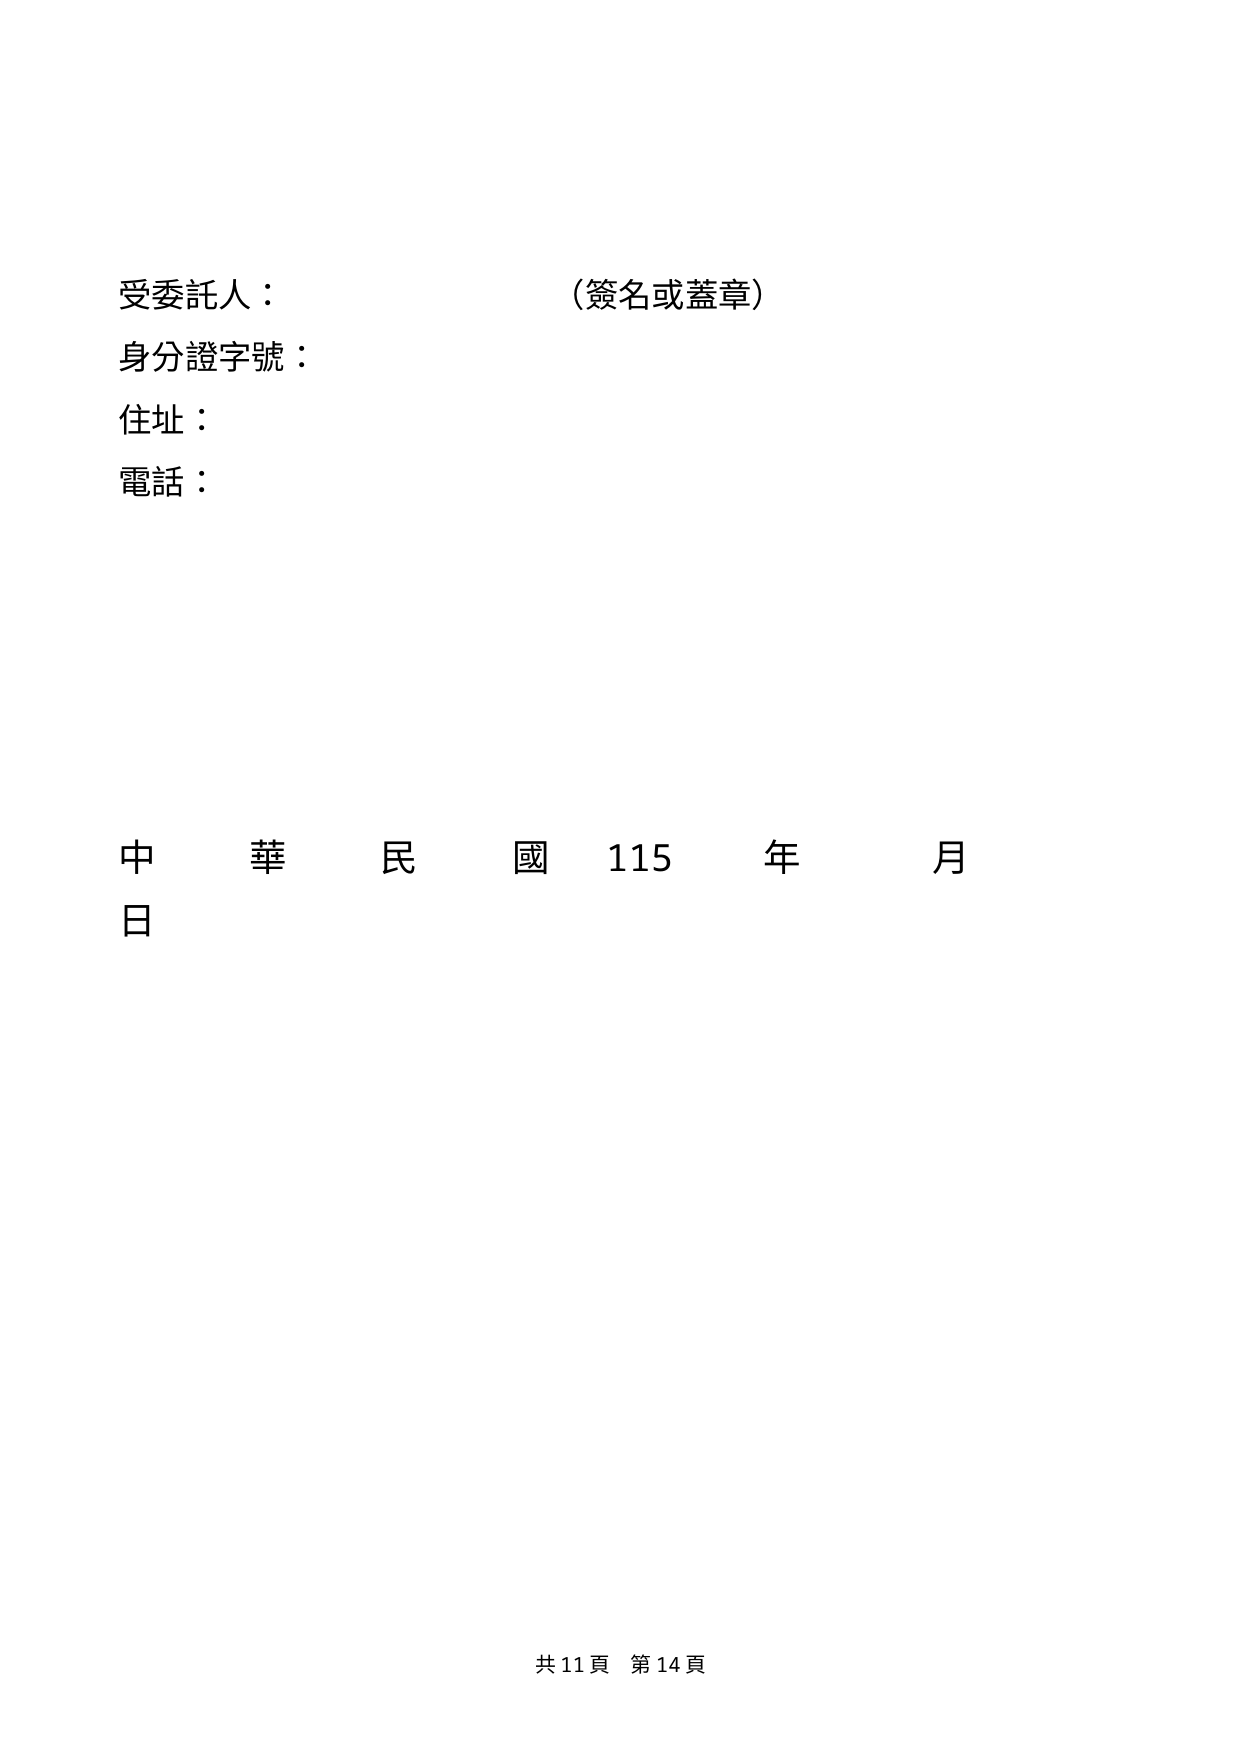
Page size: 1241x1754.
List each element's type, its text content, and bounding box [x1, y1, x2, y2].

text 受委託人： （簽名或蓋章） [118, 251, 1122, 313]
text 電話： [118, 438, 1122, 501]
text 身分證字號： [118, 313, 1122, 376]
text 中 華 民 國 115 年 月 日 [118, 813, 1122, 938]
text 住址： [118, 376, 1122, 438]
